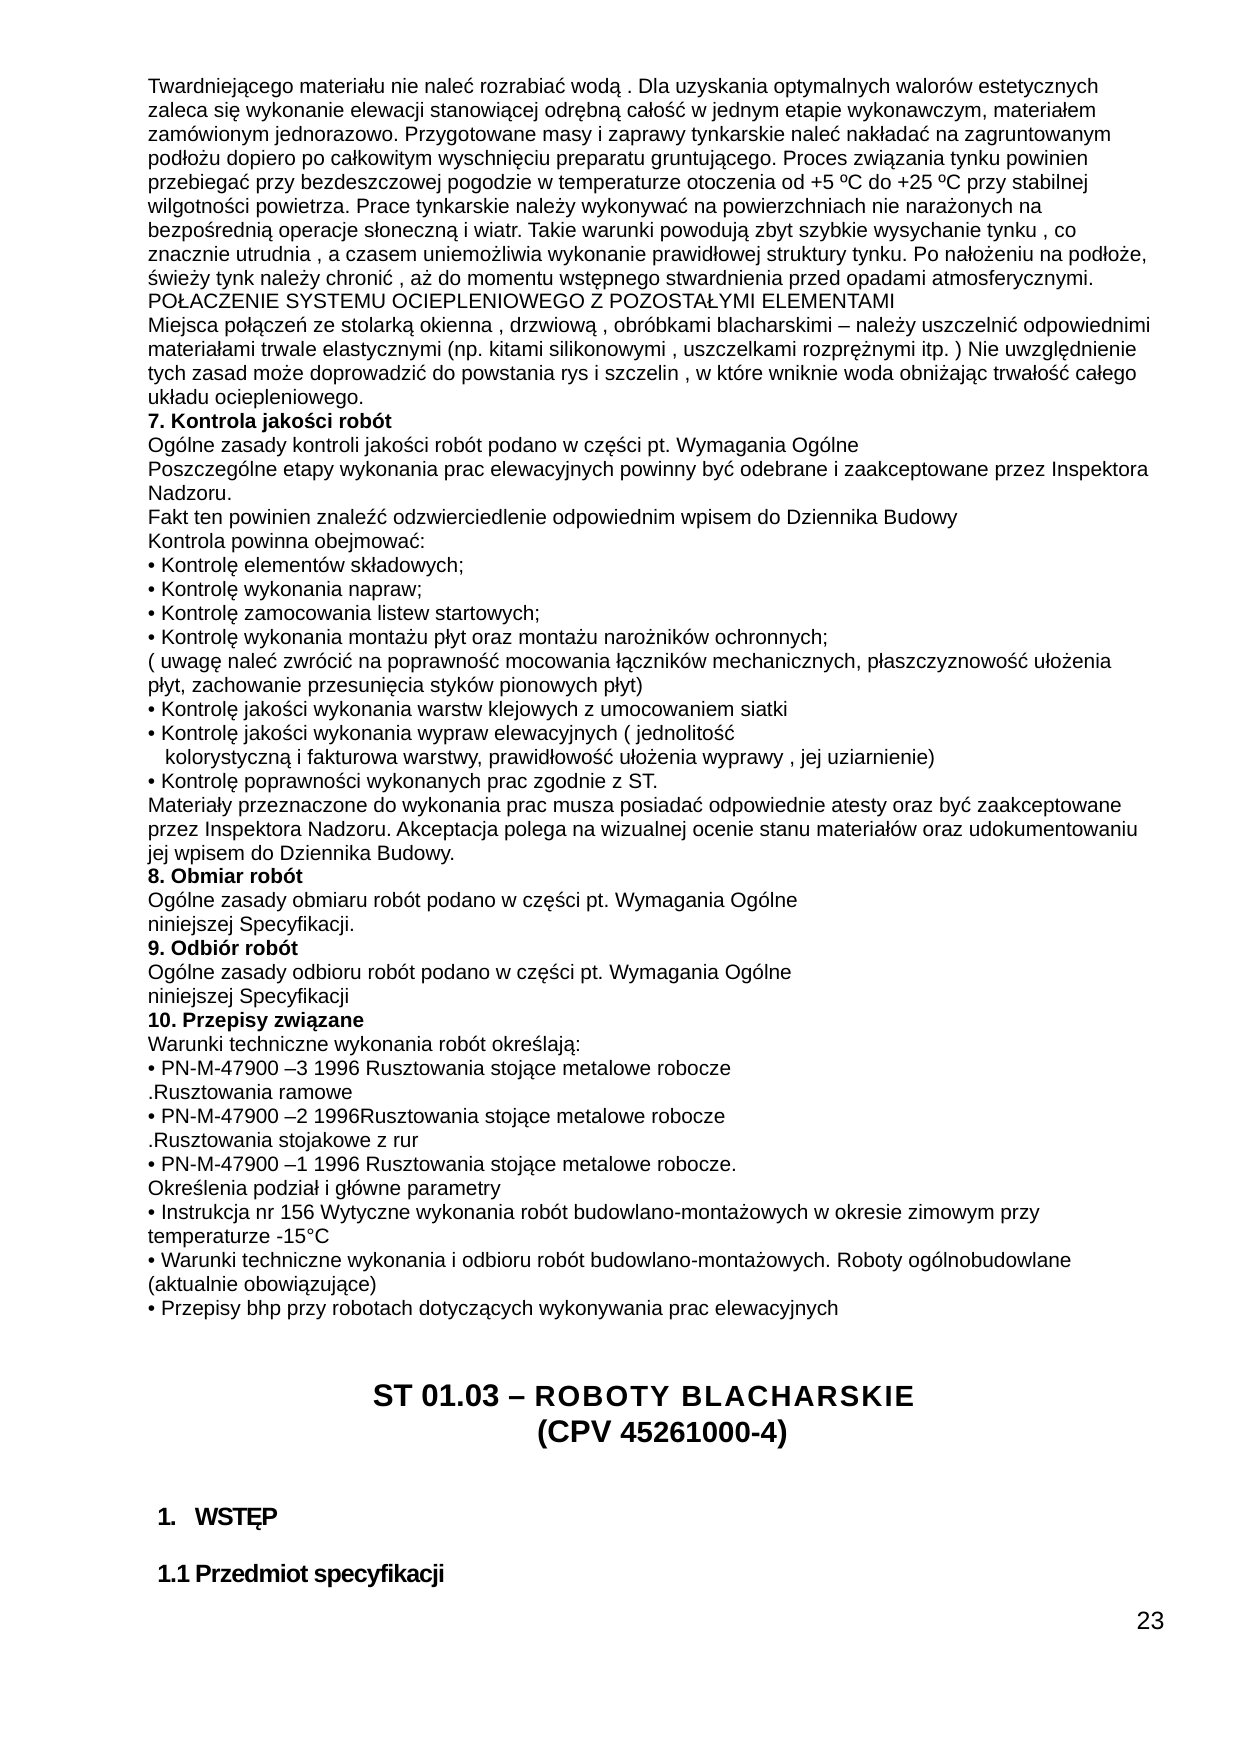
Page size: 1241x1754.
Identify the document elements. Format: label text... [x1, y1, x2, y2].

text .Rusztowania ramowe [148, 1080, 1152, 1104]
text • Kontrolę zamocowania listew startowych; [148, 601, 1152, 625]
text • Kontrolę elementów składowych; [148, 553, 1152, 577]
text Miejsca połączeń ze stolarką okienna , drzwiową , obróbkami blacharskimi – należy uszczelnić odpowiednimi materiałami trwale elastycznymi (np. kitami silikonowymi , uszczelkami rozprężnymi itp. ) Nie uwzględnienie tych zasad może doprowadzić do powstania rys i szczelin , w które wniknie woda obniżając trwałość całego układu ociepleniowego. [148, 313, 1152, 409]
text 9. Odbiór robót [148, 936, 1152, 960]
text 10. Przepisy związane [148, 1008, 1152, 1032]
text Fakt ten powinien znaleźć odzwierciedlenie odpowiednim wpisem do Dziennika Budowy [148, 505, 1152, 529]
list WSTĘP [157, 1501, 1152, 1530]
text ST 01.03 – ROBOTY BLACHARSKIE (CPV 45261000-4) [148, 1377, 1152, 1449]
text Określenia podział i główne parametry [148, 1176, 1152, 1200]
text 7. Kontrola jakości robót [148, 409, 1152, 433]
text kolorystyczną i fakturowa warstwy, prawidłowość ułożenia wyprawy , jej uziarnienie) [148, 744, 1152, 768]
text • PN-M-47900 –1 1996 Rusztowania stojące metalowe robocze. [148, 1152, 1152, 1176]
text niniejszej Specyfikacji [148, 984, 1152, 1008]
text .Rusztowania stojakowe z rur [148, 1128, 1152, 1152]
text POŁACZENIE SYSTEMU OCIEPLENIOWEGO Z POZOSTAŁYMI ELEMENTAMI [148, 289, 1152, 313]
text • Instrukcja nr 156 Wytyczne wykonania robót budowlano-montażowych w okresie zimowym przy temperaturze -15°C [148, 1200, 1152, 1248]
text Ogólne zasady odbioru robót podano w części pt. Wymagania Ogólne [148, 960, 1152, 984]
text • Warunki techniczne wykonania i odbioru robót budowlano-montażowych. Roboty ogólnobudowlane (aktualnie obowiązujące) [148, 1248, 1152, 1296]
text • PN-M-47900 –2 1996Rusztowania stojące metalowe robocze [148, 1104, 1152, 1128]
text Ogólne zasady obmiaru robót podano w części pt. Wymagania Ogólne [148, 888, 1152, 912]
text Materiały przeznaczone do wykonania prac musza posiadać odpowiednie atesty oraz być zaakceptowane przez Inspektora Nadzoru. Akceptacja polega na wizualnej ocenie stanu materiałów oraz udokumentowaniu jej wpisem do Dziennika Budowy. [148, 792, 1152, 864]
text Poszczególne etapy wykonania prac elewacyjnych powinny być odebrane i zaakceptowane przez Inspektora Nadzoru. [148, 457, 1152, 505]
text Warunki techniczne wykonania robót określają: [148, 1032, 1152, 1056]
text • Przepisy bhp przy robotach dotyczących wykonywania prac elewacyjnych [148, 1296, 1152, 1319]
text • Kontrolę wykonania montażu płyt oraz montażu narożników ochronnych; [148, 625, 1152, 649]
text Kontrola powinna obejmować: [148, 529, 1152, 553]
text • Kontrolę jakości wykonania wypraw elewacyjnych ( jednolitość [148, 721, 1152, 744]
text ( uwagę naleć zwrócić na poprawność mocowania łączników mechanicznych, płaszczyznowość ułożenia płyt, zachowanie przesunięcia styków pionowych płyt) [148, 649, 1152, 697]
text Twardniejącego materiału nie naleć rozrabiać wodą . Dla uzyskania optymalnych walorów estetycznych zaleca się wykonanie elewacji stanowiącej odrębną całość w jednym etapie wykonawczym, materiałem zamówionym jednorazowo. Przygotowane masy i zaprawy tynkarskie naleć nakładać na zagruntowanym podłożu dopiero po całkowitym wyschnięciu preparatu gruntującego. Proces związania tynku powinien przebiegać przy bezdeszczowej pogodzie w temperaturze otoczenia od +5 ºC do +25 ºC przy stabilnej wilgotności powietrza. Prace tynkarskie należy wykonywać na powierzchniach nie narażonych na bezpośrednią operacje słoneczną i wiatr. Takie warunki powodują zbyt szybkie wysychanie tynku , co znacznie utrudnia , a czasem uniemożliwia wykonanie prawidłowej struktury tynku. Po nałożeniu na podłoże, świeży tynk należy chronić , aż do momentu wstępnego stwardnienia przed opadami atmosferycznymi. [148, 74, 1152, 289]
text • Kontrolę poprawności wykonanych prac zgodnie z ST. [148, 768, 1152, 792]
text 8. Obmiar robót [148, 864, 1152, 888]
text • Kontrolę wykonania napraw; [148, 577, 1152, 601]
text niniejszej Specyfikacji. [148, 912, 1152, 936]
text 1.1 Przedmiot specyfikacji [157, 1559, 1152, 1588]
text • Kontrolę jakości wykonania warstw klejowych z umocowaniem siatki [148, 697, 1152, 721]
text • PN-M-47900 –3 1996 Rusztowania stojące metalowe robocze [148, 1056, 1152, 1080]
text Ogólne zasady kontroli jakości robót podano w części pt. Wymagania Ogólne [148, 433, 1152, 457]
